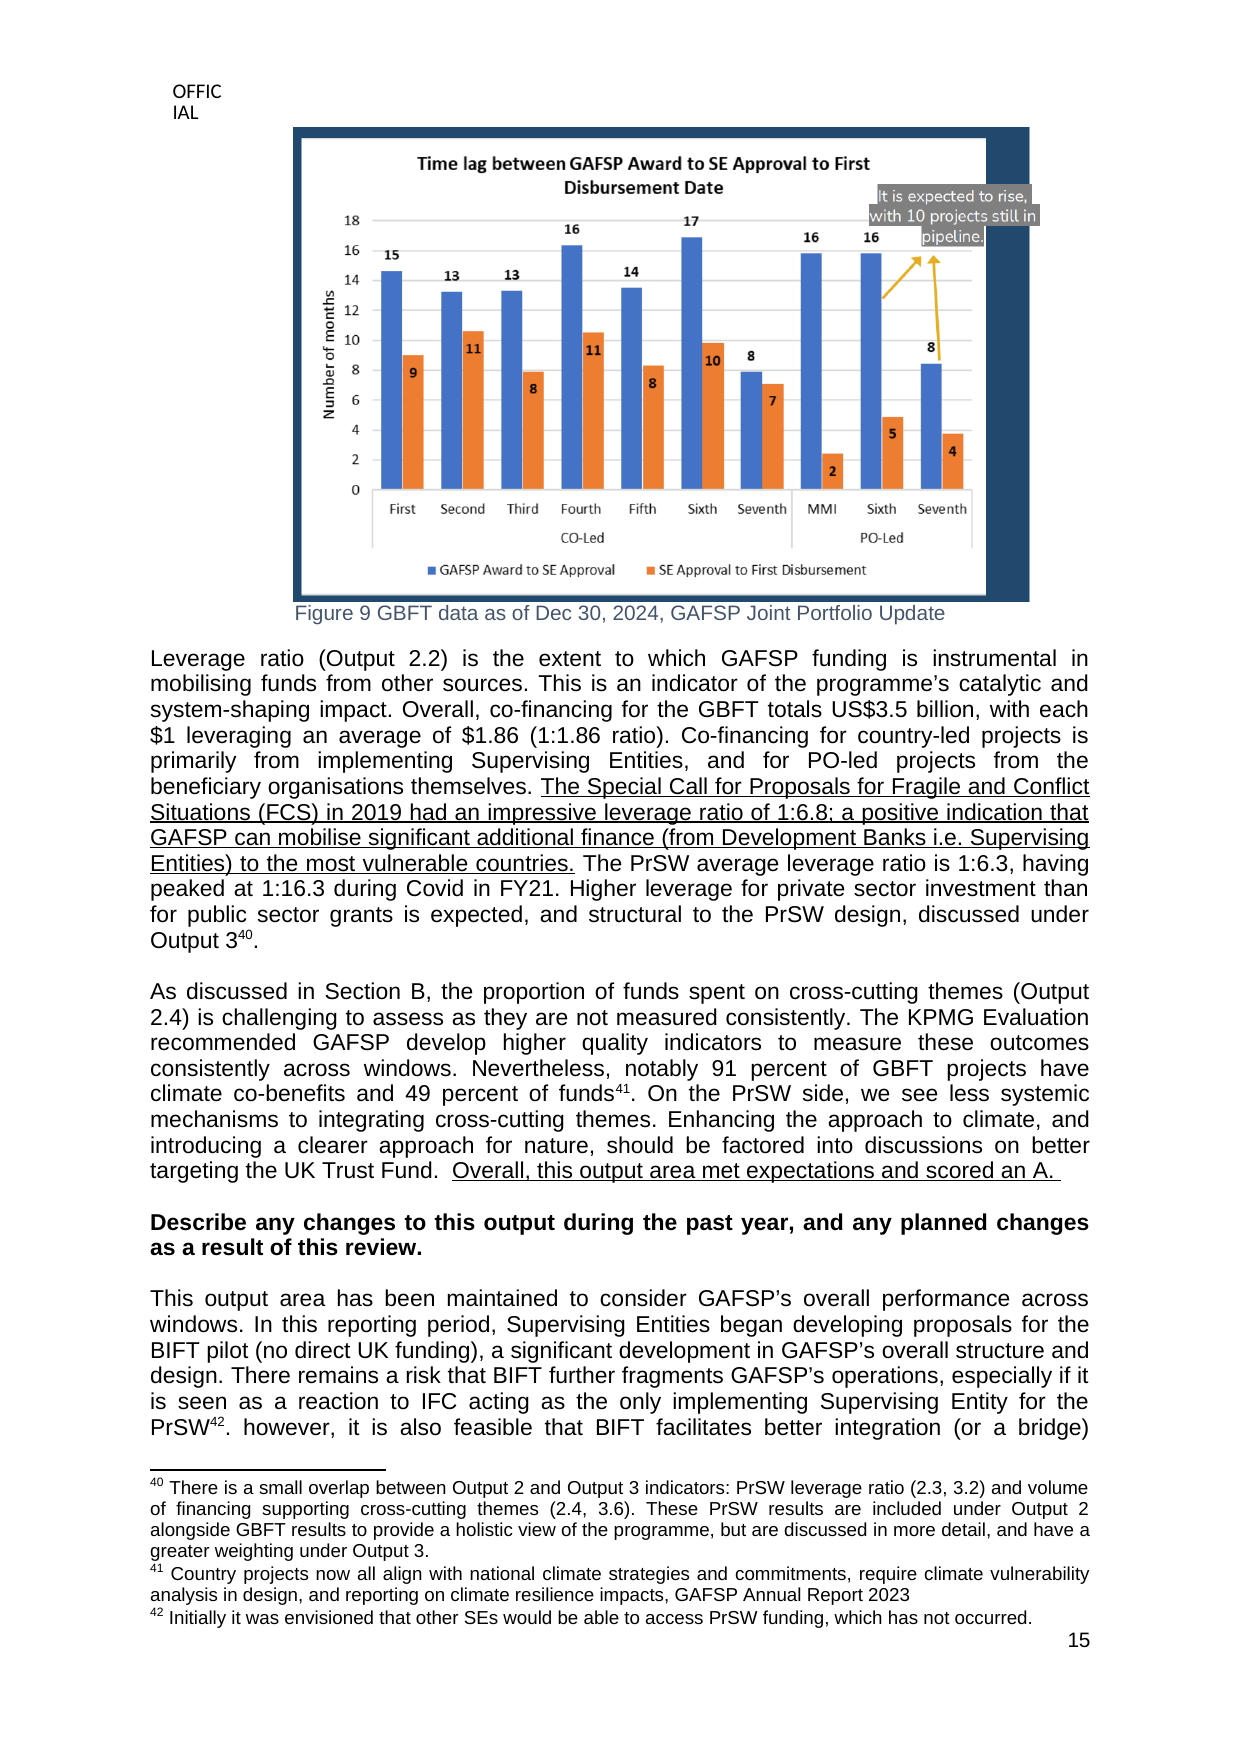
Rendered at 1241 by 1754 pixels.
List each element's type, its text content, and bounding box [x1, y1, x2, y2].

text As discussed in Section B, the proportion of funds spent on cross-cutting themes (Output 2.4) is challenging to assess as they are not measured consistently. The KPMG Evaluation recommended GAFSP develop higher quality indicators to measure these outcomes consistently across windows. Nevertheless, notably 91 percent of GBFT projects have climate co-benefits and 49 percent of funds. On the PrSW side, we see less systemic mechanisms to integrating cross-cutting themes. Enhancing the approach to climate, and introducing a clearer approach for nature, should be factored into discussions on better targeting the UK Trust Fund. Overall, this output area met expectations and scored an A. [150, 978, 1090, 1183]
text There is a small overlap between Output 2 and Output 3 indicators: PrSW leverage ratio (2.3, 3.2) and volume of financing supporting cross-cutting themes (2.4, 3.6). These PrSW results are included under Output 2 alongside GBFT results to provide a holistic view of the programme, but are discussed in more detail, and have a greater weighting under Output 3. [150, 1476, 1090, 1562]
text Entities) to the most vulnerable countries. The PrSW average leverage ratio is 1:6.3, having peaked at 1:16.3 during Covid in FY21. Higher leverage for private sector investment than for public sector grants is expected, and structural to the PrSW design, discussed under Output 3. [150, 848, 1090, 953]
text Figure 10 GBFT data as of Dec 30, 2024, GAFSP Joint Portfolio Update [150, 601, 1090, 624]
text Initially it was envisioned that other SEs would be able to access PrSW funding, which has not occurred. [150, 1606, 1090, 1629]
text Country projects now all align with national climate strategies and commitments, require climate vulnerability analysis in design, and reporting on climate resilience impacts, GAFSP Annual Report 2023 [150, 1562, 1090, 1606]
picture [293, 127, 1044, 602]
text Leverage ratio (Output 2.2) is the extent to which GAFSP funding is instrumental in mobilising funds from other sources. This is an indicator of the programme’s catalytic and system-shaping impact. Overall, co-financing for the GBFT totals US$3.5 billion, with each $1 leveraging an average of $1.86 (1:1.86 ratio). Co-financing for country-led projects is primarily from implementing Supervising Entities, and for PO-led projects from the beneficiary organisations themselves. The Special Call for Proposals for Fragile and Conflict Situations (FCS) in 2019 had an impressive leverage ratio of 1:6.8; a positive indication that GAFSP can mobilise significant additional finance (from Development Banks i.e. Supervising [150, 645, 1090, 847]
text Describe any changes to this output during the past year, and any planned changes as a result of this review. [150, 1209, 1090, 1260]
text This output area has been maintained to consider GAFSP’s overall performance across windows. In this reporting period, Supervising Entities began developing proposals for the BIFT pilot (no direct UK funding), a significant development in GAFSP’s overall structure and design. There remains a risk that BIFT further fragments GAFSP’s operations, especially if it is seen as a reaction to IFC acting as the only implementing Supervising Entity for the PrSW. however, it is also feasible that BIFT facilitates better integration (or a bridge) between the GBFT, including PO-led projects, and the PrSW. An aspirational visualisation of the segmentation of GAFSP investments, or “graduation agenda” is at Figure 11, developed as part of the Vision 2030 process. This would involve a progression of support and maturity for beneficiaries from the GBFT (capacity building) to the BIFT (pre-commercial finance), to the PrSW (commercial finance). While a useful conceptual model, FCDO deems it highly unlikely that such progression will occur for actual GAFSP recipients. Recognising wholesale reform is unlikely, particularly in the global ODA context, FCDO should instead advocate that GAFSP pilots one or a small number of ‘test cases’, where GAFSP’s multi-window structure is coordinated at country or regional level. [150, 1286, 1090, 1440]
